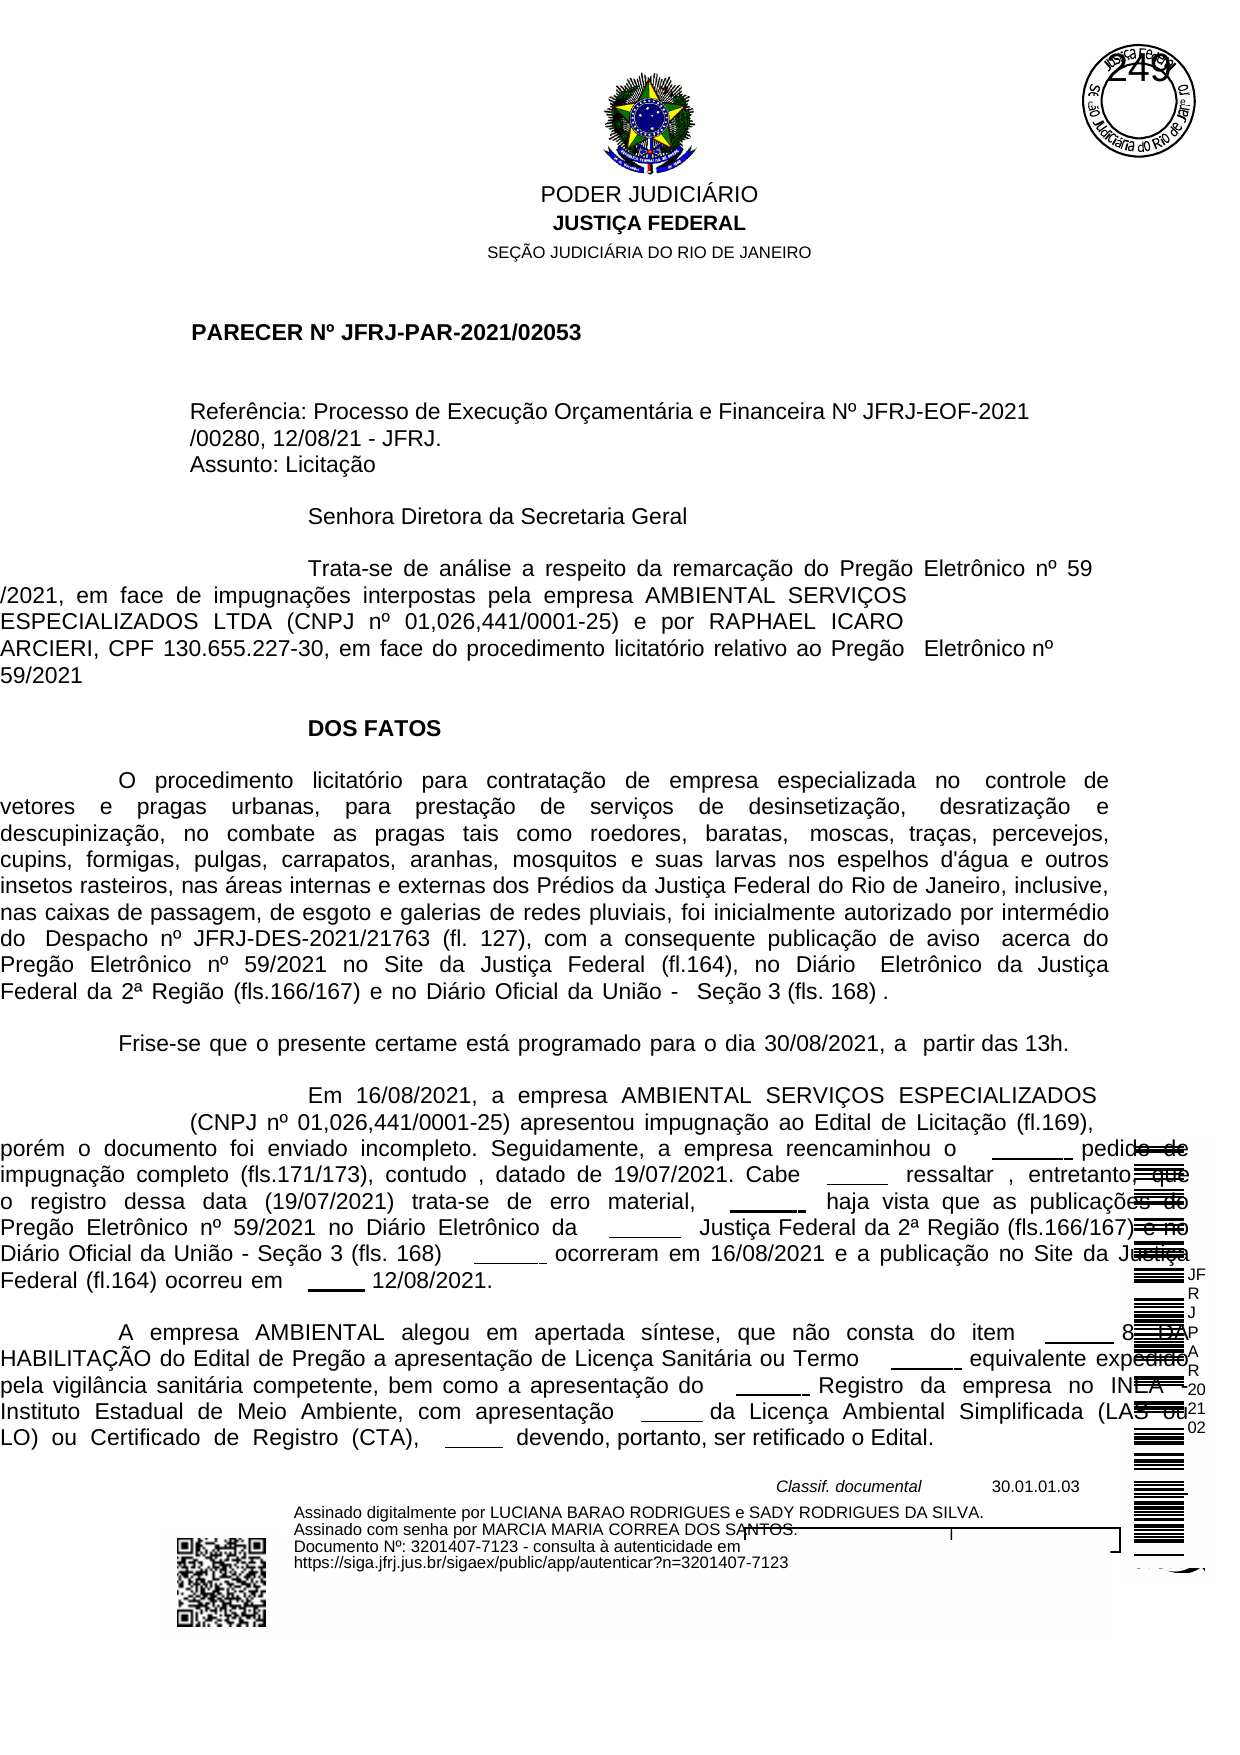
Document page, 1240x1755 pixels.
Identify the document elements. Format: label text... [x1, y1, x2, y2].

text Senhora Diretora da Secretaria Geral [308, 503, 1239, 529]
text Assunto: Licitação [189, 451, 1239, 477]
text Em 16/08/2021, a empresa AMBIENTAL SERVIÇOS ESPECIALIZADOS [308, 1082, 1239, 1108]
text Frise-se que o presente certame está programado para o dia 30/08/2021, a partir das 13h. [0, 1030, 1109, 1056]
text Assinado digitalmente por LUCIANA BARAO RODRIGUES e SADY RODRIGUES DA SILVA. Assinado com senha por MARCIA MARIA CORREA DOS SANTOS. [293, 1505, 1051, 1539]
text Classif. documental 30.01.01.03 [776, 1476, 1122, 1496]
text PARECER Nº JFRJ-PAR-2021/02053 [191, 319, 1239, 345]
text DOS FATOS [308, 714, 1239, 741]
text JFRJPAR202102053A [1187, 1265, 1206, 1437]
text O procedimento licitatório para contratação de empresa especializada no controle de vetores e pragas urbanas, para prestação de serviços de desinsetização, desratização e descupinização, no combate as pragas tais como roedores, baratas, moscas, traças, percevejos, cupins, formigas, pulgas, carrapatos, aranhas, mosquitos e suas larvas nos espelhos d'água e outros insetos rasteiros, nas áreas internas e externas dos Prédios da Justiça Federal do Rio de Janeiro, inclusive, nas caixas de passagem, de esgoto e galerias de redes pluviais, foi inicialmente autorizado por intermédio do Despacho nº JFRJ-DES-2021/21763 (fl. 127), com a consequente publicação de aviso acerca do Pregão Eletrônico nº 59/2021 no Site da Justiça Federal (fl.164), no Diário Eletrônico da Justiça Federal da 2ª Região (fls.166/167) e no Diário Oficial da União - Seção 3 (fls. 168) . [0, 767, 1109, 1004]
text JUSTIÇA FEDERAL [391, 211, 907, 235]
text porém o documento foi enviado incompleto. Seguidamente, a empresa reencaminhou o pedido de impugnação completo (fls.171/173), contudo , datado de 19/07/2021. Cabe ressaltar , entretanto, que o registro dessa data (19/07/2021) trata-se de erro material, haja vista que as publicações do Pregão Eletrônico nº 59/2021 no Diário Eletrônico da Justiça Federal da 2ª Região (fls.166/167) e no Diário Oficial da União - Seção 3 (fls. 168) ocorreram em 16/08/2021 e a publicação no Site da Justiça Federal (fl.164) ocorreu em 12/08/2021. [0, 1135, 1122, 1293]
text PODER JUDICIÁRIO [391, 181, 907, 207]
text /00280, 12/08/21 - JFRJ. [189, 424, 1239, 451]
text ç [1088, 97, 1100, 106]
text A empresa AMBIENTAL alegou em apertada síntese, que não consta do item 8 - DA HABILITAÇÃO do Edital de Pregão a apresentação de Licença Sanitária ou Termo equivalente expedido pela vigilância sanitária competente, bem como a apresentação do Registro da empresa no INEA - Instituto Estadual de Meio Ambiente, com apresentação da Licença Ambiental Simplificada (LAS ou LO) ou Certificado de Registro (CTA), devendo, portanto, ser retificado o Edital. [0, 1319, 1122, 1451]
text ARCIERI, CPF 130.655.227-30, em face do procedimento licitatório relativo ao Pregão Eletrônico nº 59/2021 [0, 635, 1109, 688]
text Referência: Processo de Execução Orçamentária e Financeira Nº JFRJ-EOF-2021 [189, 398, 1239, 424]
text /2021, em face de impugnações interpostas pela empresa AMBIENTAL SERVIÇOS ESPECIALIZADOS LTDA (CNPJ nº 01,026,441/0001-25) e por RAPHAEL ICARO [0, 582, 1109, 634]
text (CNPJ nº 01,026,441/0001-25) apresentou impugnação ao Edital de Licitação (fl.169), [189, 1108, 1239, 1135]
text Trata-se de análise a respeito da remarcação do Pregão Eletrônico nº 59 [308, 555, 1239, 582]
text e [1180, 96, 1192, 105]
text SEÇÃO JUDICIÁRIA DO RIO DE JANEIRO [391, 243, 907, 262]
